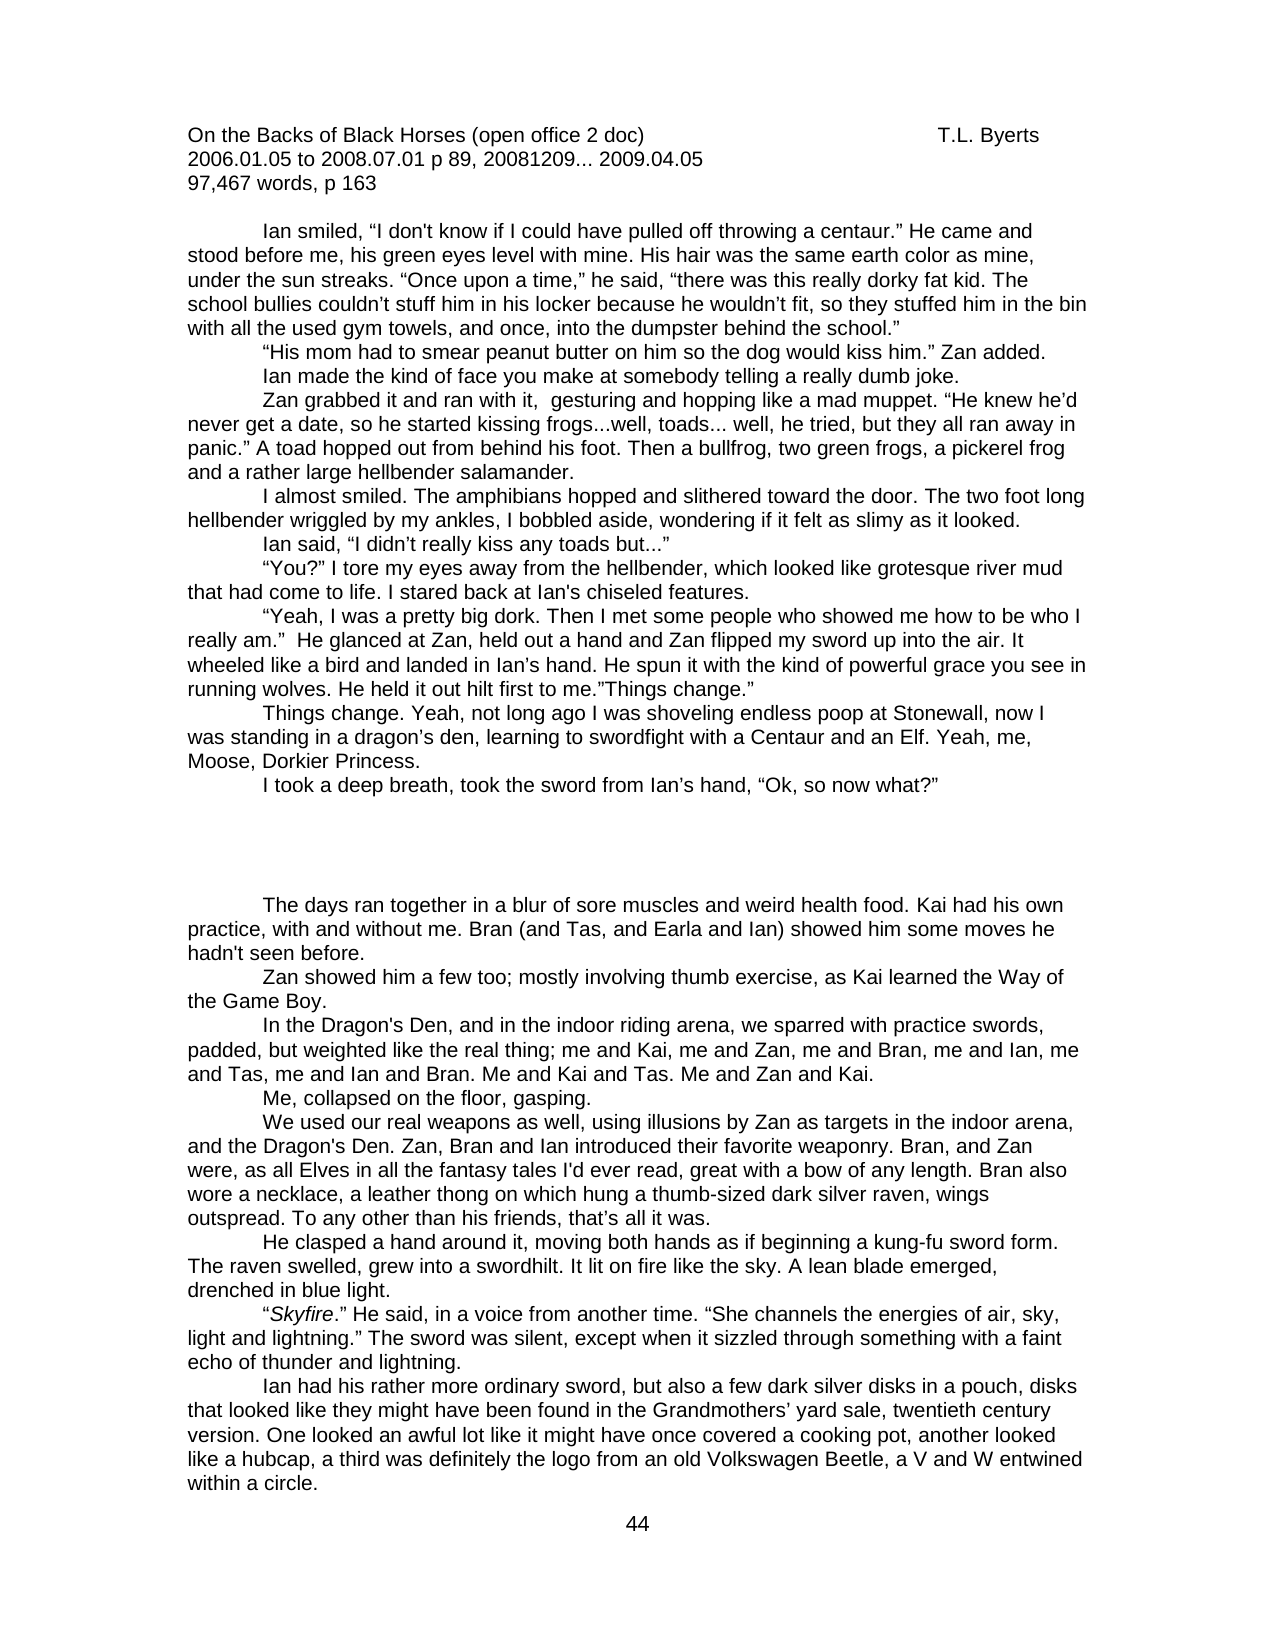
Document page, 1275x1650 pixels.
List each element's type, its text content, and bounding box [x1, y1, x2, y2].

text Me, collapsed on the floor, gasping. [187, 1086, 1087, 1110]
text We used our real weapons as well, using illusions by Zan as targets in the indoor arena, and the Dragon's Den. Zan, Bran and Ian introduced their favorite weaponry. Bran, and Zan were, as all Elves in all the fantasy tales I'd ever read, great with a bow of any length. Bran also wore a necklace, a leather thong on which hung a thumb-sized dark silver raven, wings outspread. To any other than his friends, that’s all it was. [187, 1110, 1087, 1230]
text “Yeah, I was a pretty big dork. Then I met some people who showed me how to be who I really am.” He glanced at Zan, held out a hand and Zan flipped my sword up into the air. It wheeled like a bird and landed in Ian’s hand. He spun it with the kind of powerful grace you see in running wolves. He held it out hilt first to me.”Things change.” [187, 604, 1087, 701]
text “You?” I tore my eyes away from the hellbender, which looked like grotesque river mud that had come to life. I stared back at Ian's chiseled features. [187, 556, 1087, 604]
text The days ran together in a blur of sore muscles and weird health food. Kai had his own practice, with and without me. Bran (and Tas, and Earla and Ian) showed him some moves he hadn't seen before. [187, 893, 1087, 965]
text In the Dragon's Den, and in the indoor riding arena, we sparred with practice swords, padded, but weighted like the real thing; me and Kai, me and Zan, me and Bran, me and Ian, me and Tas, me and Ian and Bran. Me and Kai and Tas. Me and Zan and Kai. [187, 1013, 1087, 1086]
text Ian said, “I didn’t really kiss any toads but...” [187, 532, 1087, 556]
text I almost smiled. The amphibians hopped and slithered toward the door. The two foot long hellbender wriggled by my ankles, I bobbled aside, wondering if it felt as slimy as it looked. [187, 484, 1087, 532]
text He clasped a hand around it, moving both hands as if beginning a kung-fu sword form. The raven swelled, grew into a swordhilt. It lit on fire like the sky. A lean blade emerged, drenched in blue light. [187, 1230, 1087, 1302]
text Ian made the kind of face you make at somebody telling a really dumb joke. [187, 364, 1087, 388]
text Things change. Yeah, not long ago I was shoveling endless poop at Stonewall, now I was standing in a dragon’s den, learning to swordfight with a Centaur and an Elf. Yeah, me, Moose, Dorkier Princess. [187, 701, 1087, 773]
text Ian smiled, “I don't know if I could have pulled off throwing a centaur.” He came and stood before me, his green eyes level with mine. His hair was the same earth color as mine, under the sun streaks. “Once upon a time,” he said, “there was this really dorky fat kid. The school bullies couldn’t stuff him in his locker because he wouldn’t fit, so they stuffed him in the bin with all the used gym towels, and once, into the dumpster behind the school.” [187, 219, 1087, 340]
text “Skyfire.” He said, in a voice from another time. “She channels the energies of air, sky, light and lightning.” The sword was silent, except when it sizzled through something with a faint echo of thunder and lightning. [187, 1302, 1087, 1374]
text “His mom had to smear peanut butter on him so the dog would kiss him.” Zan added. [187, 340, 1087, 364]
text Zan grabbed it and ran with it, gesturing and hopping like a mad muppet. “He knew he’d never get a date, so he started kissing frogs...well, toads... well, he tried, but they all ran away in panic.” A toad hopped out from behind his foot. Then a bullfrog, two green frogs, a pickerel frog and a rather large hellbender salamander. [187, 388, 1087, 484]
text Zan showed him a few too; mostly involving thumb exercise, as Kai learned the Way of the Game Boy. [187, 965, 1087, 1013]
text I took a deep breath, took the sword from Ian’s hand, “Ok, so now what?” [187, 773, 1087, 797]
text Ian had his rather more ordinary sword, but also a few dark silver disks in a pouch, disks that looked like they might have been found in the Grandmothers’ yard sale, twentieth century version. One looked an awful lot like it might have once covered a cooking pot, another looked like a hubcap, a third was definitely the logo from an old Volkswagen Beetle, a V and W entwined within a circle. [187, 1374, 1087, 1495]
